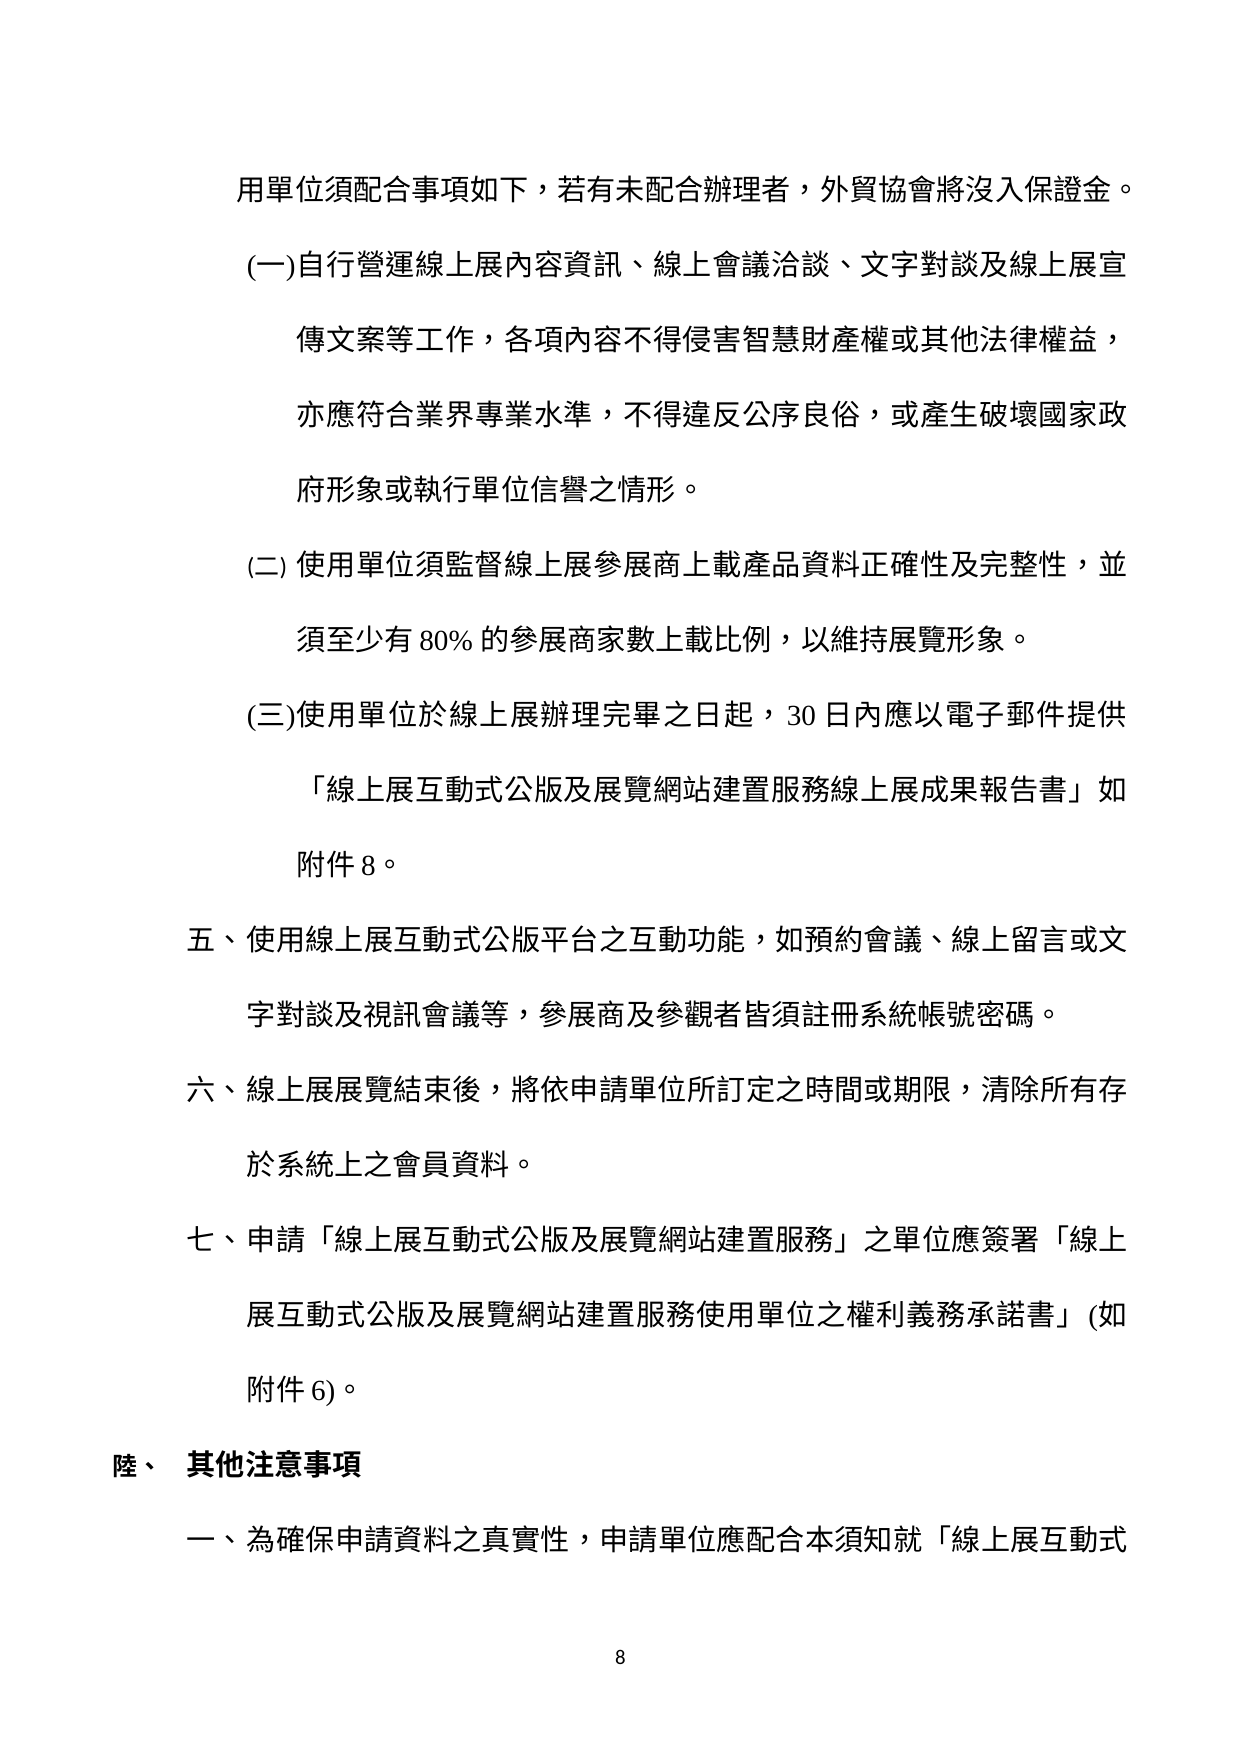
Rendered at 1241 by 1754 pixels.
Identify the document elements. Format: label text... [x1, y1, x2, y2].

subtitle 使用線上展互動式公版平台之互動功能，如預約會議、線上留言或文字對談及視訊會議等，參展商及參觀者皆須註冊系統帳號密碼。 [186, 900, 1128, 1050]
subtitle 使用單位於線上展辦理完畢之日起，30日內應以電子郵件提供「線上展互動式公版及展覽網站建置服務線上展成果報告書」如附件8。 [247, 675, 1128, 900]
subtitle 其他注意事項 [112, 1425, 1128, 1500]
subtitle 使用單位須監督線上展參展商上載產品資料正確性及完整性，並須至少有80% 的參展商家數上載比例，以維持展覽形象。 [247, 525, 1128, 675]
subtitle 自行營運線上展內容資訊、線上會議洽談、文字對談及線上展宣傳文案等工作，各項內容不得侵害智慧財產權或其他法律權益，亦應符合業界專業水準，不得違反公序良俗，或產生破壞國家政府形象或執行單位信譽之情形。 [247, 225, 1128, 525]
subtitle 為確保申請資料之真實性，申請單位應配合本須知就「線上展互動式 [186, 1500, 1128, 1575]
subtitle 申請「線上展互動式公版及展覽網站建置服務」之單位應簽署「線上展互動式公版及展覽網站建置服務使用單位之權利義務承諾書」(如附件6)。 [186, 1200, 1128, 1425]
subtitle 線上展互動式公版僅提供線上展平台模組及相關系統技術之服務，使用單位須配合事項如下，若有未配合辦理者，外貿協會將沒入保證金。 [186, 150, 1128, 225]
subtitle 線上展展覽結束後，將依申請單位所訂定之時間或期限，清除所有存於系統上之會員資料。 [186, 1050, 1128, 1200]
